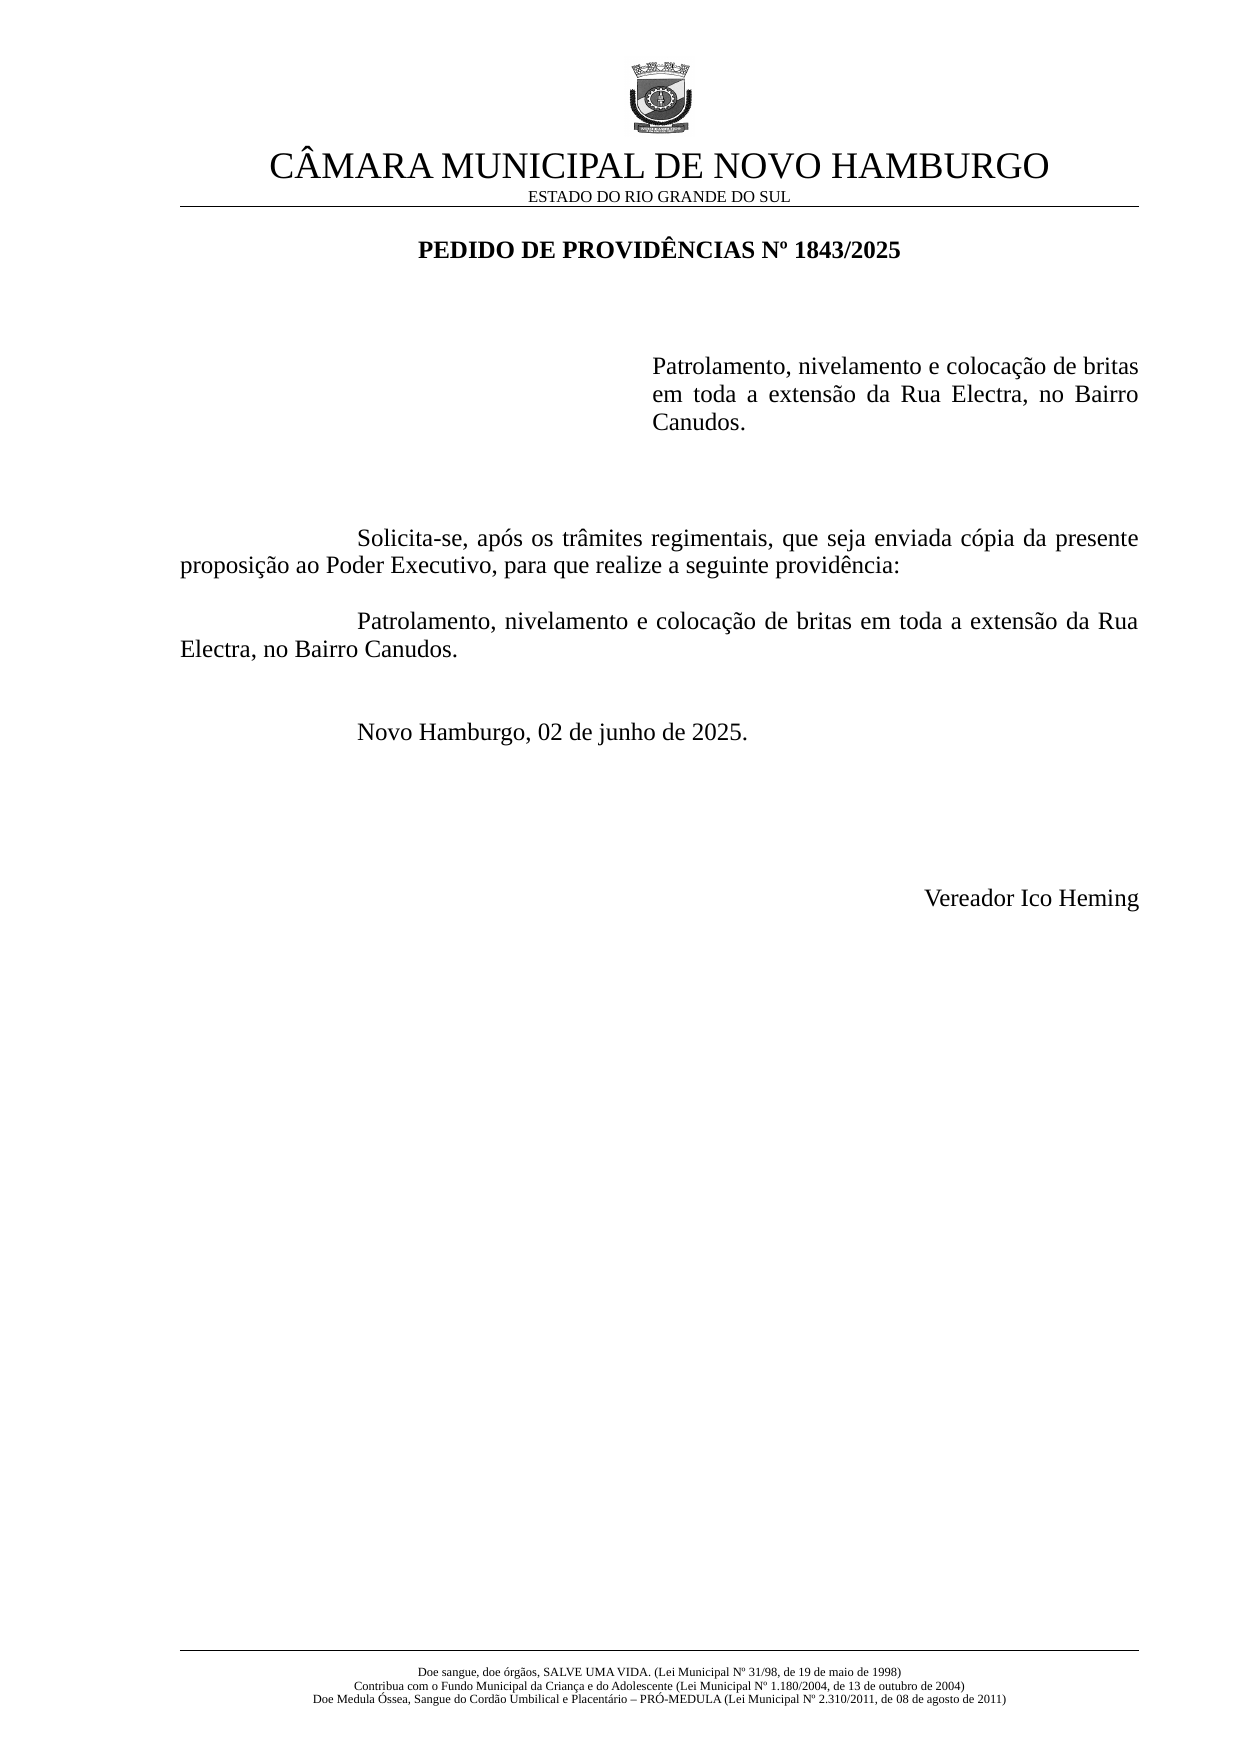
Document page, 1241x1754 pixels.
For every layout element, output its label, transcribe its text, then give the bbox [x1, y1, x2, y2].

text Solicita-se, após os trâmites regimentais, que seja enviada cópia da presente proposição ao Poder Executivo, para que realize a seguinte providência: [180, 524, 1139, 579]
text Patrolamento, nivelamento e colocação de britas em toda a extensão da Rua Electra, no Bairro Canudos. [180, 607, 1139, 662]
text Vereador Ico Heming [180, 884, 1139, 912]
list Patrolamento, nivelamento e colocação de britas em toda a extensão da Rua Electra, no Bairro Canudos. [652, 352, 1139, 435]
text Novo Hamburgo, 02 de junho de 2025. [180, 718, 1139, 746]
text PEDIDO DE PROVIDÊNCIAS Nº 1843/2025 [180, 236, 1139, 264]
